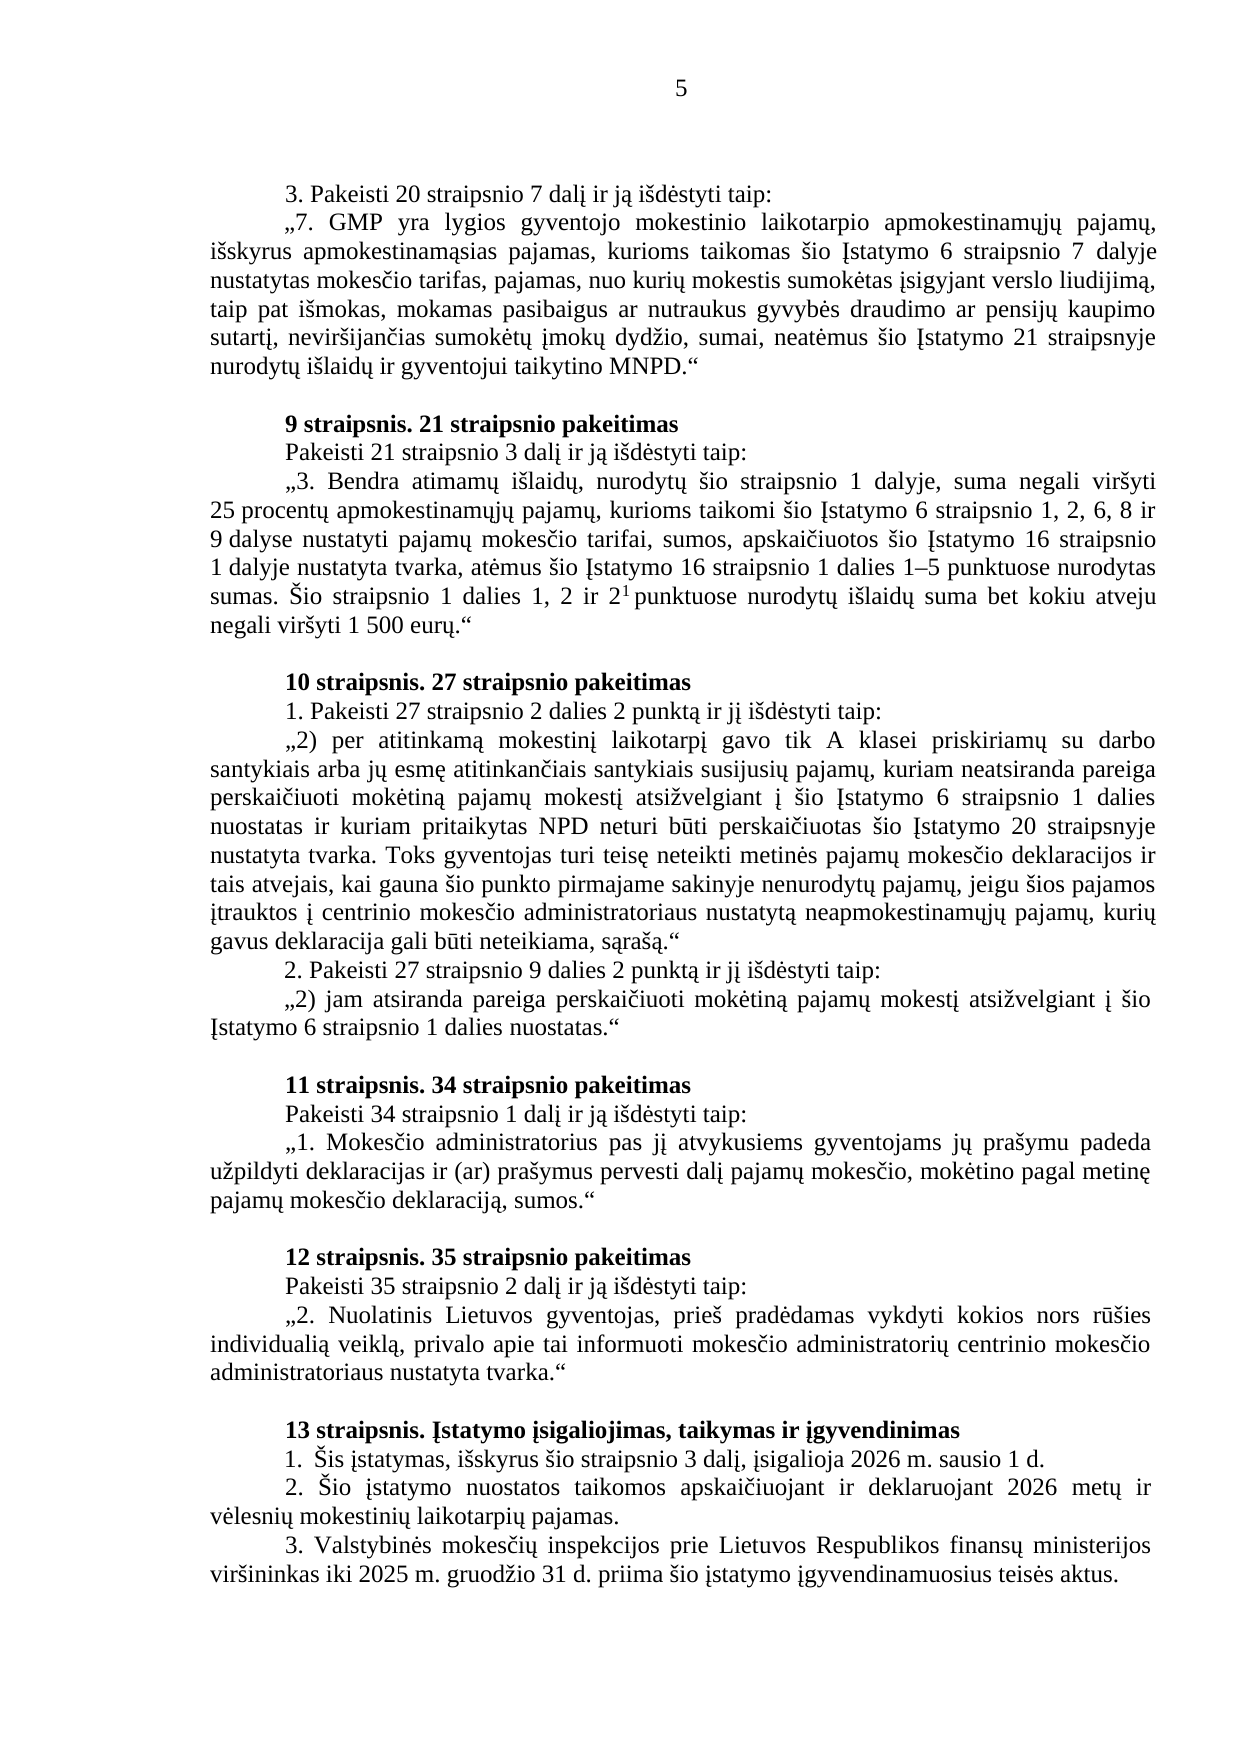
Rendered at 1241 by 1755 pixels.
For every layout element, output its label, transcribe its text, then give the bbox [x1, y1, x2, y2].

text Pakeisti 21 straipsnio 3 dalį ir ją išdėstyti taip: [210, 437, 1157, 466]
text „3. Bendra atimamų išlaidų, nurodytų šio straipsnio 1 dalyje, suma negali viršyti 25 procentų apmokestinamųjų pajamų, kurioms taikomi šio Įstatymo 6 straipsnio 1, 2, 6, 8 ir 9 dalyse nustatyti pajamų mokesčio tarifai, sumos, apskaičiuotos šio Įstatymo 16 straipsnio 1 dalyje nustatyta tvarka, atėmus šio Įstatymo 16 straipsnio 1 dalies 1–5 punktuose nurodytas sumas. Šio straipsnio 1 dalies 1, 2 ir 21 punktuose nurodytų išlaidų suma bet kokiu atveju negali viršyti 1 500 eurų.“ [210, 466, 1157, 639]
text Pakeisti 35 straipsnio 2 dalį ir ją išdėstyti taip: [210, 1271, 1152, 1300]
text 1. Šis įstatymas, išskyrus šio straipsnio 3 dalį, įsigalioja 2026 m. sausio 1 d. [210, 1444, 1152, 1472]
text 1. Pakeisti 27 straipsnio 2 dalies 2 punktą ir jį išdėstyti taip: [210, 696, 1152, 725]
text „2) jam atsiranda pareiga perskaičiuoti mokėtiną pajamų mokestį atsižvelgiant į šio Įstatymo 6 straipsnio 1 dalies nuostatas.“ [210, 984, 1152, 1041]
text 3. Valstybinės mokesčių inspekcijos prie Lietuvos Respublikos finansų ministerijos viršininkas iki 2025 m. gruodžio 31 d. priima šio įstatymo įgyvendinamuosius teisės aktus. [210, 1530, 1152, 1587]
text „7. GMP yra lygios gyventojo mokestinio laikotarpio apmokestinamųjų pajamų, išskyrus apmokestinamąsias pajamas, kurioms taikomas šio Įstatymo 6 straipsnio 7 dalyje nustatytas mokesčio tarifas, pajamas, nuo kurių mokestis sumokėtas įsigyjant verslo liudijimą, taip pat išmokas, mokamas pasibaigus ar nutraukus gyvybės draudimo ar pensijų kaupimo sutartį, neviršijančias sumokėtų įmokų dydžio, sumai, neatėmus šio Įstatymo 21 straipsnyje nurodytų išlaidų ir gyventojui taikytino MNPD.“ [210, 207, 1157, 380]
text 2. Pakeisti 27 straipsnio 9 dalies 2 punktą ir jį išdėstyti taip: [210, 955, 1152, 984]
text „1. Mokesčio administratorius pas jį atvykusiems gyventojams jų prašymu padeda užpildyti deklaracijas ir (ar) prašymus pervesti dalį pajamų mokesčio, mokėtino pagal metinę pajamų mokesčio deklaraciją, sumos.“ [210, 1127, 1152, 1214]
text Pakeisti 34 straipsnio 1 dalį ir ją išdėstyti taip: [210, 1099, 1152, 1127]
text 9 straipsnis. 21 straipsnio pakeitimas [210, 409, 1157, 437]
text 11 straipsnis. 34 straipsnio pakeitimas [210, 1070, 1152, 1099]
text „2. Nuolatinis Lietuvos gyventojas, prieš pradėdamas vykdyti kokios nors rūšies individualią veiklą, privalo apie tai informuoti mokesčio administratorių centrinio mokesčio administratoriaus nustatyta tvarka.“ [210, 1300, 1152, 1386]
text 13 straipsnis. Įstatymo įsigaliojimas, taikymas ir įgyvendinimas [210, 1415, 1152, 1444]
text 3. Pakeisti 20 straipsnio 7 dalį ir ją išdėstyti taip: [210, 179, 1152, 207]
text 12 straipsnis. 35 straipsnio pakeitimas [210, 1242, 1152, 1271]
text 10 straipsnis. 27 straipsnio pakeitimas [210, 667, 1152, 696]
text 2. Šio įstatymo nuostatos taikomos apskaičiuojant ir deklaruojant 2026 metų ir vėlesnių mokestinių laikotarpių pajamas. [210, 1472, 1152, 1530]
text „2) per atitinkamą mokestinį laikotarpį gavo tik A klasei priskiriamų su darbo santykiais arba jų esmę atitinkančiais santykiais susijusių pajamų, kuriam neatsiranda pareiga perskaičiuoti mokėtiną pajamų mokestį atsižvelgiant į šio Įstatymo 6 straipsnio 1 dalies nuostatas ir kuriam pritaikytas NPD neturi būti perskaičiuotas šio Įstatymo 20 straipsnyje nustatyta tvarka. Toks gyventojas turi teisę neteikti metinės pajamų mokesčio deklaracijos ir tais atvejais, kai gauna šio punkto pirmajame sakinyje nenurodytų pajamų, jeigu šios pajamos įtrauktos į centrinio mokesčio administratoriaus nustatytą neapmokestinamųjų pajamų, kurių gavus deklaracija gali būti neteikiama, sąrašą.“ [210, 725, 1157, 955]
